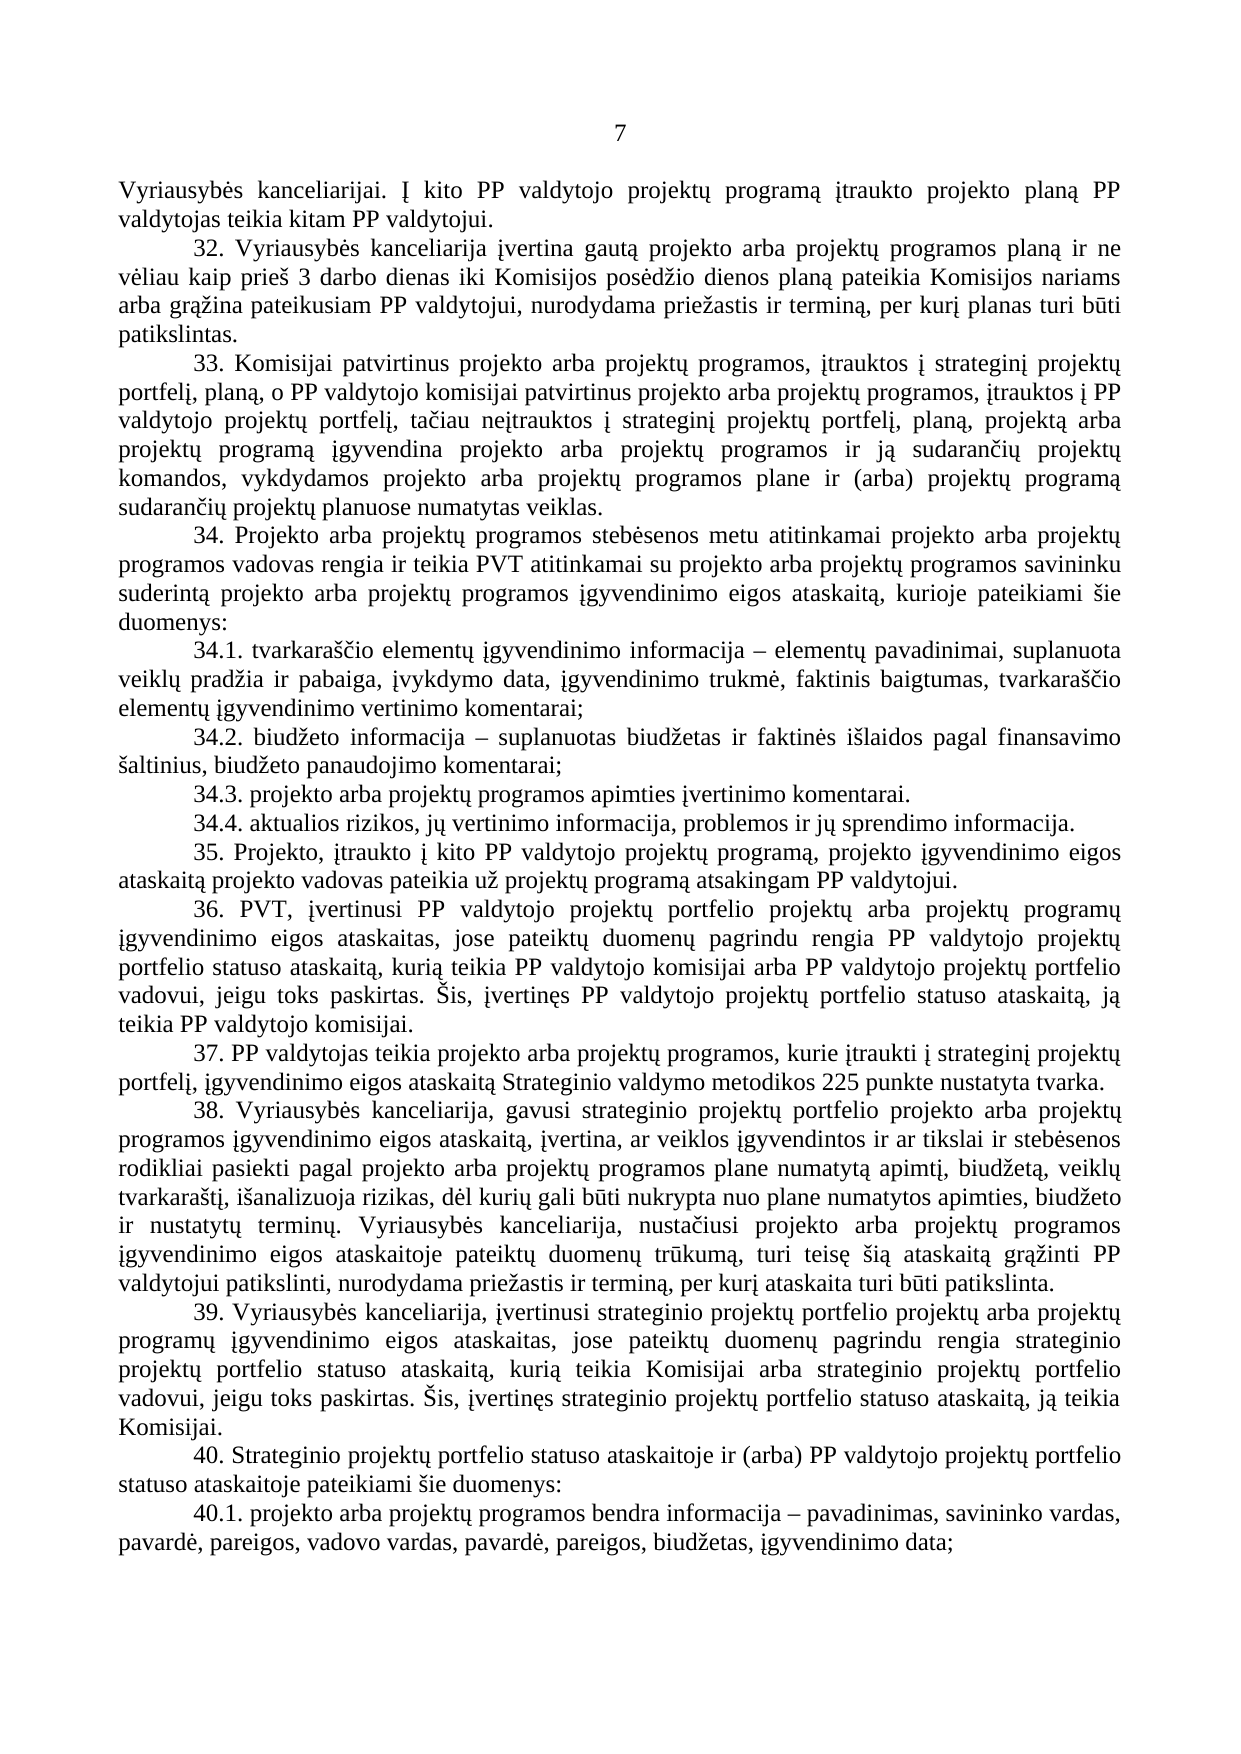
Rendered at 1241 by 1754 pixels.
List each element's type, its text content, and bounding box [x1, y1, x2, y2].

text 38. Vyriausybės kanceliarija, gavusi strateginio projektų portfelio projekto arba projektų programos įgyvendinimo eigos ataskaitą, įvertina, ar veiklos įgyvendintos ir ar tikslai ir stebėsenos rodikliai pasiekti pagal projekto arba projektų programos plane numatytą apimtį, biudžetą, veiklų tvarkaraštį, išanalizuoja rizikas, dėl kurių gali būti nukrypta nuo plane numatytos apimties, biudžeto ir nustatytų terminų. Vyriausybės kanceliarija, nustačiusi projekto arba projektų programos įgyvendinimo eigos ataskaitoje pateiktų duomenų trūkumą, turi teisę šią ataskaitą grąžinti PP valdytojui patikslinti, nurodydama priežastis ir terminą, per kurį ataskaita turi būti patikslinta. [118, 1096, 1122, 1297]
text 37. PP valdytojas teikia projekto arba projektų programos, kurie įtraukti į strateginį projektų portfelį, įgyvendinimo eigos ataskaitą Strateginio valdymo metodikos 225 punkte nustatyta tvarka. [118, 1038, 1122, 1096]
text 36. PVT, įvertinusi PP valdytojo projektų portfelio projektų arba projektų programų įgyvendinimo eigos ataskaitas, jose pateiktų duomenų pagrindu rengia PP valdytojo projektų portfelio statuso ataskaitą, kurią teikia PP valdytojo komisijai arba PP valdytojo projektų portfelio vadovui, jeigu toks paskirtas. Šis, įvertinęs PP valdytojo projektų portfelio statuso ataskaitą, ją teikia PP valdytojo komisijai. [118, 894, 1122, 1038]
text Vyriausybės kanceliarijai. Į kito PP valdytojo projektų programą įtraukto projekto planą PP valdytojas teikia kitam PP valdytojui. [118, 176, 1122, 233]
text 34.3. projekto arba projektų programos apimties įvertinimo komentarai. [118, 779, 1122, 808]
text 35. Projekto, įtraukto į kito PP valdytojo projektų programą, projekto įgyvendinimo eigos ataskaitą projekto vadovas pateikia už projektų programą atsakingam PP valdytojui. [118, 837, 1122, 894]
text 40. Strateginio projektų portfelio statuso ataskaitoje ir (arba) PP valdytojo projektų portfelio statuso ataskaitoje pateikiami šie duomenys: [118, 1441, 1122, 1498]
text 32. Vyriausybės kanceliarija įvertina gautą projekto arba projektų programos planą ir ne vėliau kaip prieš 3 darbo dienas iki Komisijos posėdžio dienos planą pateikia Komisijos nariams arba grąžina pateikusiam PP valdytojui, nurodydama priežastis ir terminą, per kurį planas turi būti patikslintas. [118, 233, 1122, 348]
text 34.1. tvarkaraščio elementų įgyvendinimo informacija – elementų pavadinimai, suplanuota veiklų pradžia ir pabaiga, įvykdymo data, įgyvendinimo trukmė, faktinis baigtumas, tvarkaraščio elementų įgyvendinimo vertinimo komentarai; [118, 636, 1122, 722]
text 34.4. aktualios rizikos, jų vertinimo informacija, problemos ir jų sprendimo informacija. [118, 808, 1122, 837]
text 33. Komisijai patvirtinus projekto arba projektų programos, įtrauktos į strateginį projektų portfelį, planą, o PP valdytojo komisijai patvirtinus projekto arba projektų programos, įtrauktos į PP valdytojo projektų portfelį, tačiau neįtrauktos į strateginį projektų portfelį, planą, projektą arba projektų programą įgyvendina projekto arba projektų programos ir ją sudarančių projektų komandos, vykdydamos projekto arba projektų programos plane ir (arba) projektų programą sudarančių projektų planuose numatytas veiklas. [118, 348, 1122, 521]
text 40.1. projekto arba projektų programos bendra informacija – pavadinimas, savininko vardas, pavardė, pareigos, vadovo vardas, pavardė, pareigos, biudžetas, įgyvendinimo data; [118, 1498, 1122, 1556]
text 34. Projekto arba projektų programos stebėsenos metu atitinkamai projekto arba projektų programos vadovas rengia ir teikia PVT atitinkamai su projekto arba projektų programos savininku suderintą projekto arba projektų programos įgyvendinimo eigos ataskaitą, kurioje pateikiami šie duomenys: [118, 521, 1122, 636]
text 34.2. biudžeto informacija – suplanuotas biudžetas ir faktinės išlaidos pagal finansavimo šaltinius, biudžeto panaudojimo komentarai; [118, 722, 1122, 779]
text 39. Vyriausybės kanceliarija, įvertinusi strateginio projektų portfelio projektų arba projektų programų įgyvendinimo eigos ataskaitas, jose pateiktų duomenų pagrindu rengia strateginio projektų portfelio statuso ataskaitą, kurią teikia Komisijai arba strateginio projektų portfelio vadovui, jeigu toks paskirtas. Šis, įvertinęs strateginio projektų portfelio statuso ataskaitą, ją teikia Komisijai. [118, 1297, 1122, 1441]
